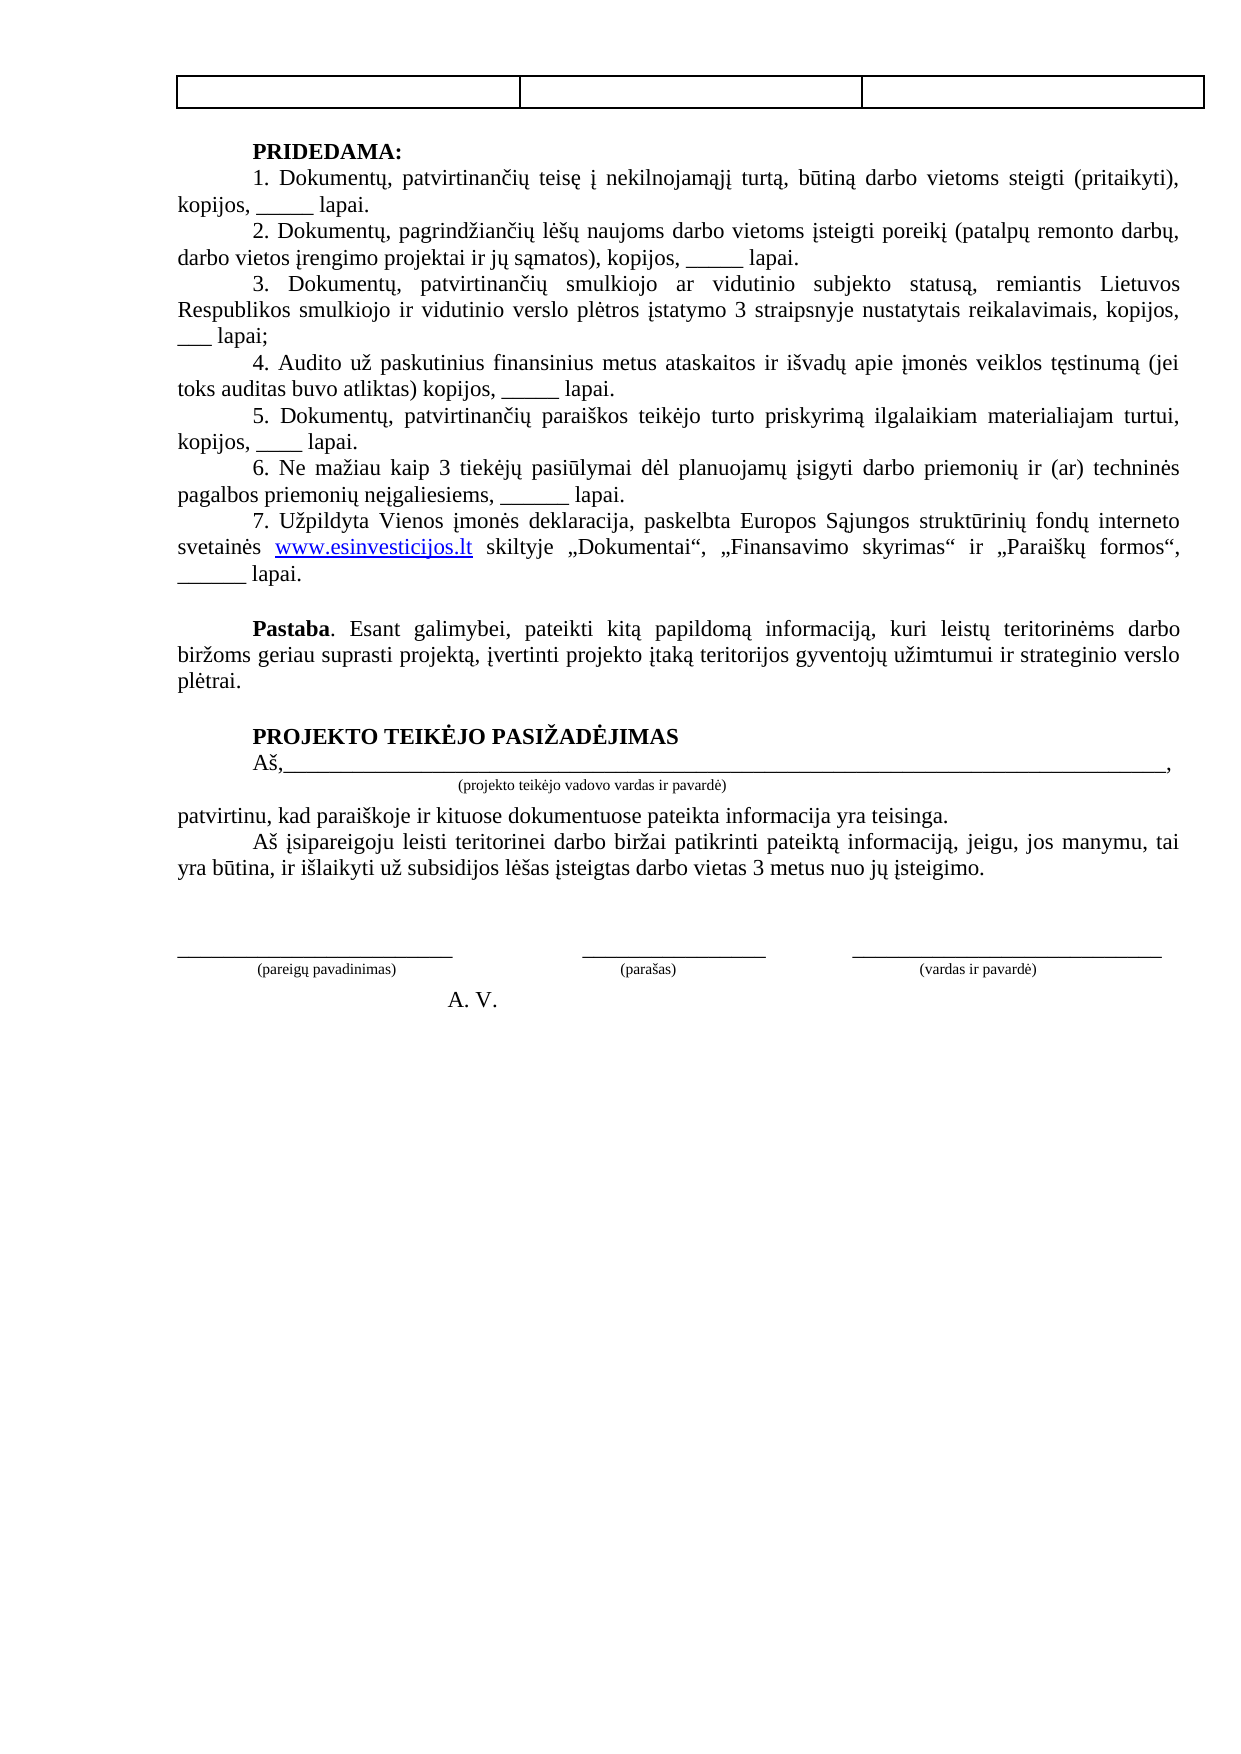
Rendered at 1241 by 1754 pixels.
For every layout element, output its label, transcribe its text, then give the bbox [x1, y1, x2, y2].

text Aš,_____________________________________________________________________________, [177, 749, 1181, 775]
table_cell [521, 77, 861, 107]
text Pastaba. Esant galimybei, pateikti kitą papildomą informaciją, kuri leistų teritorinėms darbo biržoms geriau suprasti projektą, įvertinti projekto įtaką teritorijos gyventojų užimtumui ir strateginio verslo plėtrai. [177, 615, 1181, 694]
table_cell [178, 77, 519, 107]
text 7. Užpildyta Vienos įmonės deklaracija, paskelbta Europos Sąjungos struktūrinių fondų interneto svetainės www.esinvesticijos.lt skiltyje „Dokumentai“, „Finansavimo skyrimas“ ir „Paraiškų formos“, ______ lapai. [177, 507, 1181, 586]
text ________________________ ________________ ___________________________ [177, 933, 1181, 960]
text 1. Dokumentų, patvirtinančių teisę į nekilnojamąjį turtą, būtiną darbo vietoms steigti (pritaikyti), kopijos, _____ lapai. [177, 164, 1181, 217]
table_cell [863, 77, 1203, 107]
text PRIDEDAMA: [177, 138, 1181, 164]
text 5. Dokumentų, patvirtinančių paraiškos teikėjo turto priskyrimą ilgalaikiam materialiajam turtui, kopijos, ____ lapai. [177, 402, 1181, 454]
text A. V. [312, 986, 1181, 1013]
text 6. Ne mažiau kaip 3 tiekėjų pasiūlymai dėl planuojamų įsigyti darbo priemonių ir (ar) techninės pagalbos priemonių neįgaliesiems, ______ lapai. [177, 454, 1181, 507]
text 2. Dokumentų, pagrindžiančių lėšų naujoms darbo vietoms įsteigti poreikį (patalpų remonto darbų, darbo vietos įrengimo projektai ir jų sąmatos), kopijos, _____ lapai. [177, 217, 1181, 270]
text (projekto teikėjo vadovo vardas ir pavardė) [177, 775, 1181, 802]
text 4. Audito už paskutinius finansinius metus ataskaitos ir išvadų apie įmonės veiklos tęstinumą (jei toks auditas buvo atliktas) kopijos, _____ lapai. [177, 349, 1181, 402]
text PROJEKTO TEIKĖJO PASIŽADĖJIMAS [177, 723, 1181, 749]
text patvirtinu, kad paraiškoje ir kituose dokumentuose pateikta informacija yra teisinga. [177, 802, 1181, 828]
text (pareigų pavadinimas) (parašas) (vardas ir pavardė) [177, 960, 1181, 986]
text 3. Dokumentų, patvirtinančių smulkiojo ar vidutinio subjekto statusą, remiantis Lietuvos Respublikos smulkiojo ir vidutinio verslo plėtros įstatymo 3 straipsnyje nustatytais reikalavimais, kopijos, ___ lapai; [177, 270, 1181, 349]
text Aš įsipareigoju leisti teritorinei darbo biržai patikrinti pateiktą informaciją, jeigu, jos manymu, tai yra būtina, ir išlaikyti už subsidijos lėšas įsteigtas darbo vietas 3 metus nuo jų įsteigimo. [177, 828, 1181, 881]
